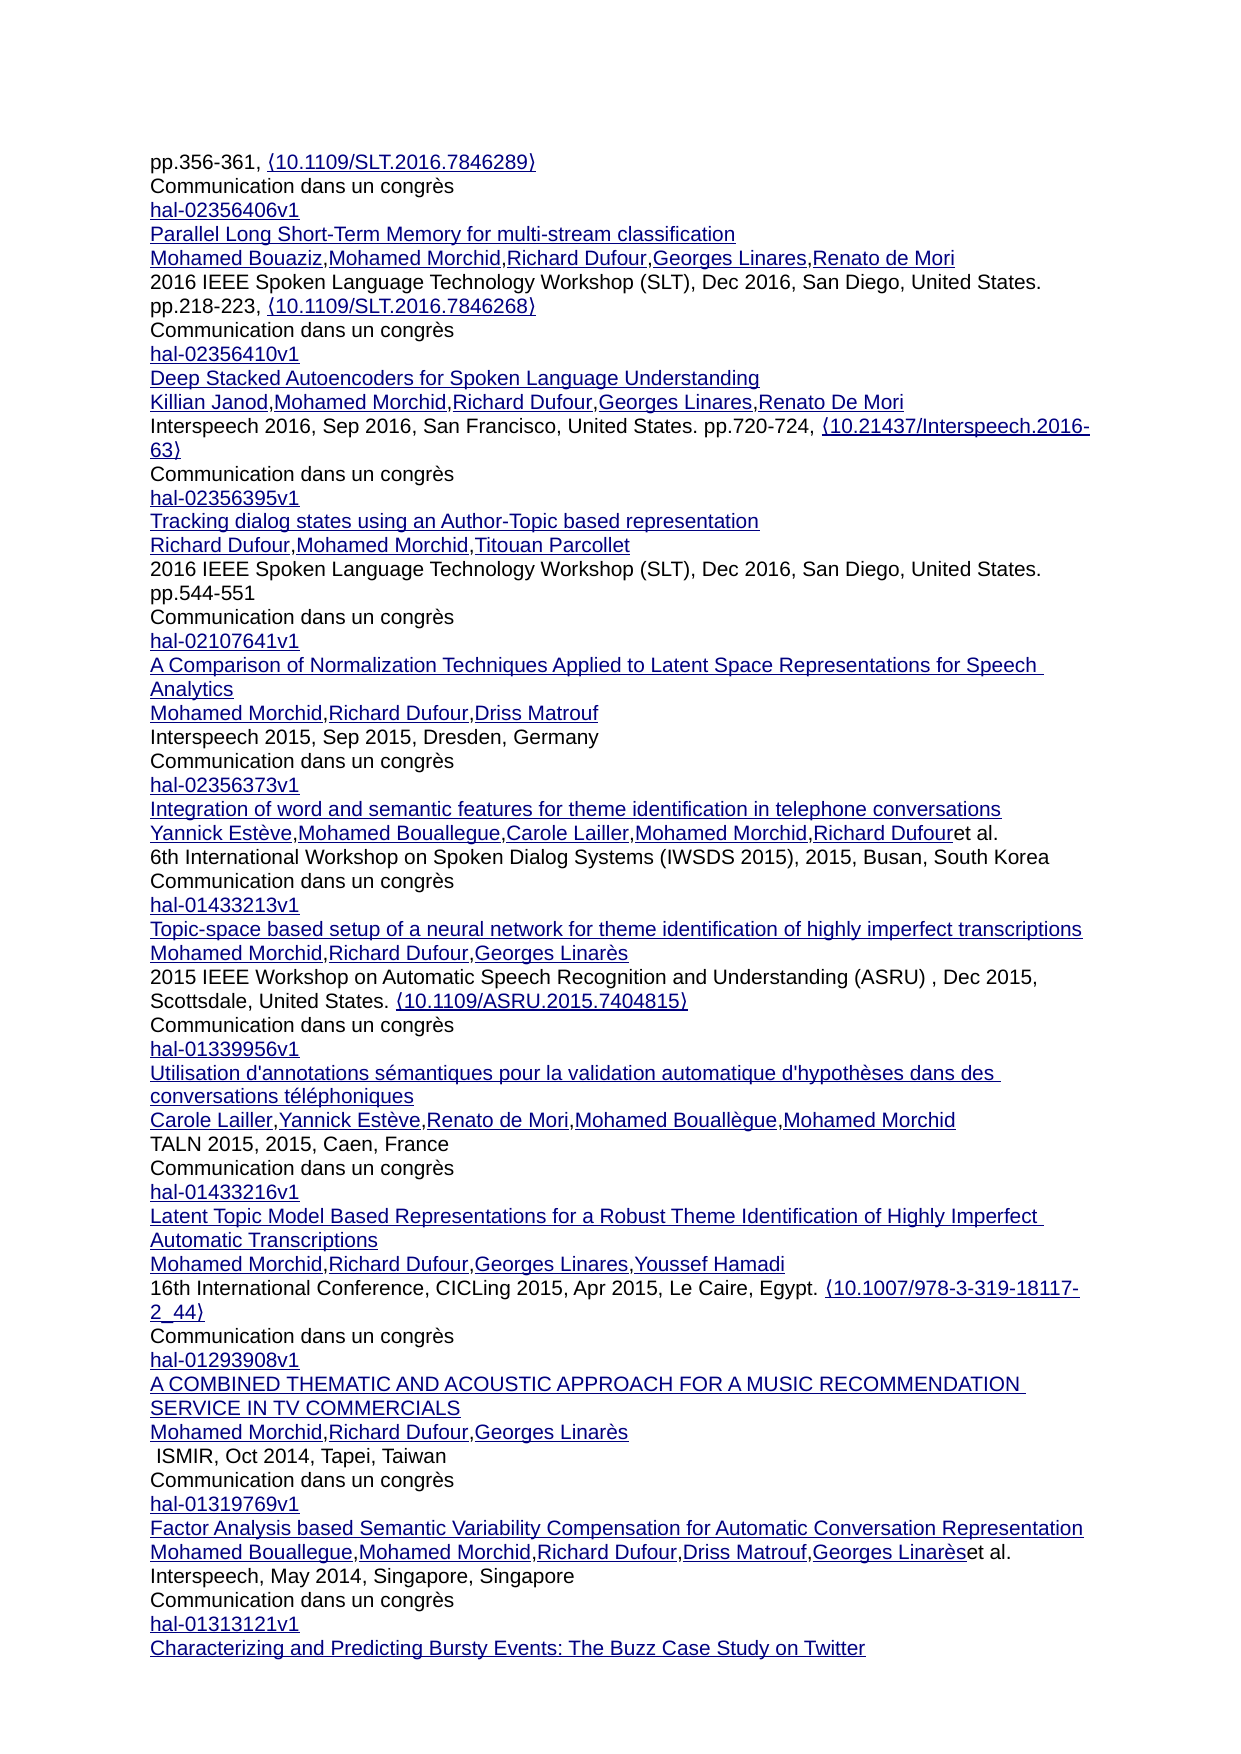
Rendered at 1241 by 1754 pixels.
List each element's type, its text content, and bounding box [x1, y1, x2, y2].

table_cell Integration of word and semantic features for theme identification in telephone conversations Yannick Estève,Mohamed Bouallegue,Carole Lailler,Mohamed Morchid,Richard Dufouret al. 6th International Workshop on Spoken Dialog Systems (IWSDS 2015), 2015, Busan, South Korea Communication dans un congrès hal-01433213v1 [150, 797, 1090, 917]
table_cell Utilisation d'annotations sémantiques pour la validation automatique d'hypothèses dans des conversations téléphoniques Carole Lailler,Yannick Estève,Renato de Mori,Mohamed Bouallègue,Mohamed Morchid TALN 2015, 2015, Caen, France Communication dans un congrès hal-01433216v1 [150, 1060, 1090, 1204]
table_cell Latent Topic Model Based Representations for a Robust Theme Identification of Highly Imperfect Automatic Transcriptions Mohamed Morchid,Richard Dufour,Georges Linares,Youssef Hamadi 16th International Conference, CICLing 2015, Apr 2015, Le Caire, Egypt. ⟨10.1007/978-3-319-18117-2_44⟩ Communication dans un congrès hal-01293908v1 [150, 1204, 1090, 1372]
table_cell Characterizing and Predicting Bursty Events: The Buzz Case Study on Twitter [150, 1635, 1090, 1659]
table_cell Factor Analysis based Semantic Variability Compensation for Automatic Conversation Representation Mohamed Bouallegue,Mohamed Morchid,Richard Dufour,Driss Matrouf,Georges Linarèset al. Interspeech, May 2014, Singapore, Singapore Communication dans un congrès hal-01313121v1 [150, 1516, 1090, 1635]
table_cell Deep Stacked Autoencoders for Spoken Language Understanding Killian Janod,Mohamed Morchid,Richard Dufour,Georges Linares,Renato De Mori Interspeech 2016, Sep 2016, San Francisco, United States. pp.720-724, ⟨10.21437/Interspeech.2016-63⟩ Communication dans un congrès hal-02356395v1 [150, 366, 1090, 509]
table_cell Parallel Long Short-Term Memory for multi-stream classification Mohamed Bouaziz,Mohamed Morchid,Richard Dufour,Georges Linares,Renato de Mori 2016 IEEE Spoken Language Technology Workshop (SLT), Dec 2016, San Diego, United States. pp.218-223, ⟨10.1109/SLT.2016.7846268⟩ Communication dans un congrès hal-02356410v1 [150, 222, 1090, 366]
table_cell Tracking dialog states using an Author-Topic based representation Richard Dufour,Mohamed Morchid,Titouan Parcollet 2016 IEEE Spoken Language Technology Workshop (SLT), Dec 2016, San Diego, United States. pp.544-551 Communication dans un congrès hal-02107641v1 [150, 509, 1090, 653]
table_cell Topic-space based setup of a neural network for theme identification of highly imperfect transcriptions Mohamed Morchid,Richard Dufour,Georges Linarès 2015 IEEE Workshop on Automatic Speech Recognition and Understanding (ASRU) , Dec 2015, Scottsdale, United States. ⟨10.1109/ASRU.2015.7404815⟩ Communication dans un congrès hal-01339956v1 [150, 917, 1090, 1060]
table_cell A Comparison of Normalization Techniques Applied to Latent Space Representations for Speech Analytics Mohamed Morchid,Richard Dufour,Driss Matrouf Interspeech 2015, Sep 2015, Dresden, Germany Communication dans un congrès hal-02356373v1 [150, 653, 1090, 797]
table_cell A COMBINED THEMATIC AND ACOUSTIC APPROACH FOR A MUSIC RECOMMENDATION SERVICE IN TV COMMERCIALS Mohamed Morchid,Richard Dufour,Georges Linarès ISMIR, Oct 2014, Tapei, Taiwan Communication dans un congrès hal-01319769v1 [150, 1372, 1090, 1516]
table_cell pp.356-361, ⟨10.1109/SLT.2016.7846289⟩ Communication dans un congrès hal-02356406v1 [150, 150, 1090, 222]
